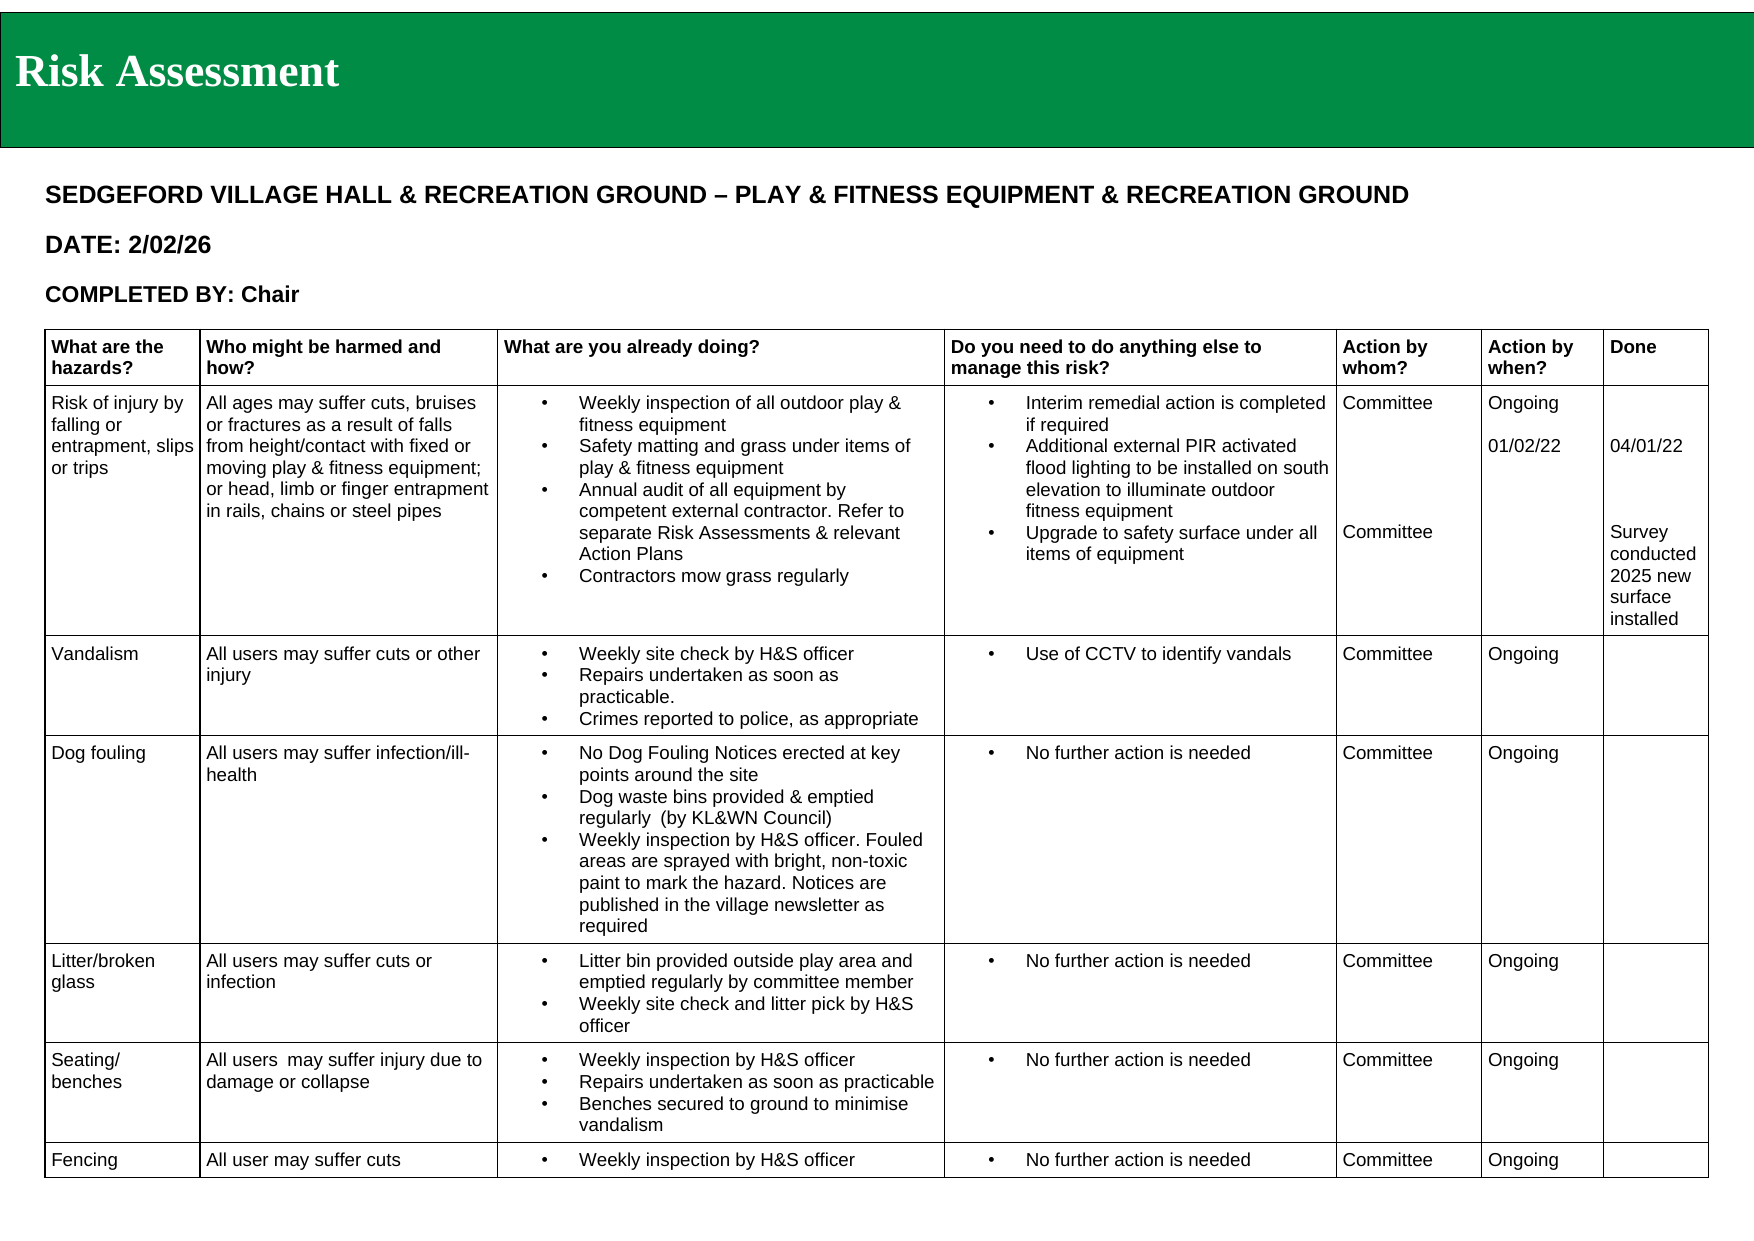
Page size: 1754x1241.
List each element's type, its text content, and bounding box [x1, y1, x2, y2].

table_header What are you already doing? [498, 330, 944, 385]
table_cell [1604, 736, 1708, 943]
table_cell All user may suffer cuts [201, 1143, 497, 1177]
table_header Action by when? [1482, 330, 1603, 385]
table_cell [1604, 944, 1708, 1042]
table_cell Weekly site check by H&S officer Repairs undertaken as soon as practicable. Crimes reported to police, as appropriate [498, 636, 944, 735]
table_cell All users may suffer infection/ill-health [201, 736, 497, 943]
table_cell [1604, 636, 1708, 735]
table_cell Dog fouling [46, 736, 199, 943]
text DATE: 2/02/26 [45, 230, 1709, 259]
table_header Done [1604, 330, 1708, 385]
table_header What are the hazards? [46, 330, 199, 385]
table_cell Committee [1337, 636, 1481, 735]
table_cell Vandalism [46, 636, 199, 735]
table_cell Seating/benches [46, 1043, 199, 1142]
table_cell Ongoing [1482, 636, 1603, 735]
table_cell Ongoing [1482, 736, 1603, 943]
table_cell No further action is needed [945, 1143, 1336, 1177]
table_cell Interim remedial action is completed if required Additional external PIR activated flood lighting to be installed on south elevation to illuminate outdoor fitness equipment Upgrade to safety surface under all items of equipment [945, 386, 1336, 635]
table_cell [1604, 1143, 1708, 1177]
table_cell Committee [1337, 944, 1481, 1042]
table_cell No Dog Fouling Notices erected at key points around the site Dog waste bins provided & emptied regularly (by KL&WN Council) Weekly inspection by H&S officer. Fouled areas are sprayed with bright, non-toxic paint to mark the hazard. Notices are published in the village newsletter as required [498, 736, 944, 943]
table_cell Committee [1337, 1043, 1481, 1142]
table_cell Committee [1337, 736, 1481, 943]
table_cell Use of CCTV to identify vandals [945, 636, 1336, 735]
table_cell Weekly inspection of all outdoor play & fitness equipment Safety matting and grass under items of play & fitness equipment Annual audit of all equipment by competent external contractor. Refer to separate Risk Assessments & relevant Action Plans Contractors mow grass regularly [498, 386, 944, 635]
table_cell Litter/broken glass [46, 944, 199, 1042]
table_cell Ongoing [1482, 1143, 1603, 1177]
table_cell All users may suffer cuts or infection [201, 944, 497, 1042]
table_cell Risk of injury by falling or entrapment, slips or trips [46, 386, 199, 635]
table_cell All ages may suffer cuts, bruises or fractures as a result of falls from height/contact with fixed or moving play & fitness equipment; or head, limb or finger entrapment in rails, chains or steel pipes [201, 386, 497, 635]
table_cell Weekly inspection by H&S officer Repairs undertaken as soon as practicable Benches secured to ground to minimise vandalism [498, 1043, 944, 1142]
table_cell Ongoing [1482, 944, 1603, 1042]
table_cell No further action is needed [945, 1043, 1336, 1142]
text SEDGEFORD VILLAGE HALL & RECREATION GROUND – PLAY & FITNESS EQUIPMENT & RECREATION GROUND [45, 180, 1709, 209]
table_cell Weekly inspection by H&S officer Repairs undertaken as soon as practicable New fencing around Gym Equipment [498, 1143, 944, 1177]
table_cell Ongoing [1482, 1043, 1603, 1142]
table_cell Fencing [46, 1143, 199, 1177]
text COMPLETED BY: Chair [45, 281, 1709, 307]
table_cell Committee [1337, 1143, 1481, 1177]
table_cell 04/01/22 Survey conducted 2025 new surface installed [1604, 386, 1708, 635]
table_cell No further action is needed [945, 944, 1336, 1042]
table_cell All users may suffer cuts or other injury [201, 636, 497, 735]
table_cell Committee Committee [1337, 386, 1481, 635]
table_header Who might be harmed and how? [201, 330, 497, 385]
table_cell [1604, 1043, 1708, 1142]
table_cell All users may suffer injury due to damage or collapse [201, 1043, 497, 1142]
table_cell Litter bin provided outside play area and emptied regularly by committee member Weekly site check and litter pick by H&S officer [498, 944, 944, 1042]
table_cell No further action is needed [945, 736, 1336, 943]
table_cell Ongoing 01/02/22 [1482, 386, 1603, 635]
table_header Do you need to do anything else to manage this risk? [945, 330, 1336, 385]
table_header Action by whom? [1337, 330, 1481, 385]
